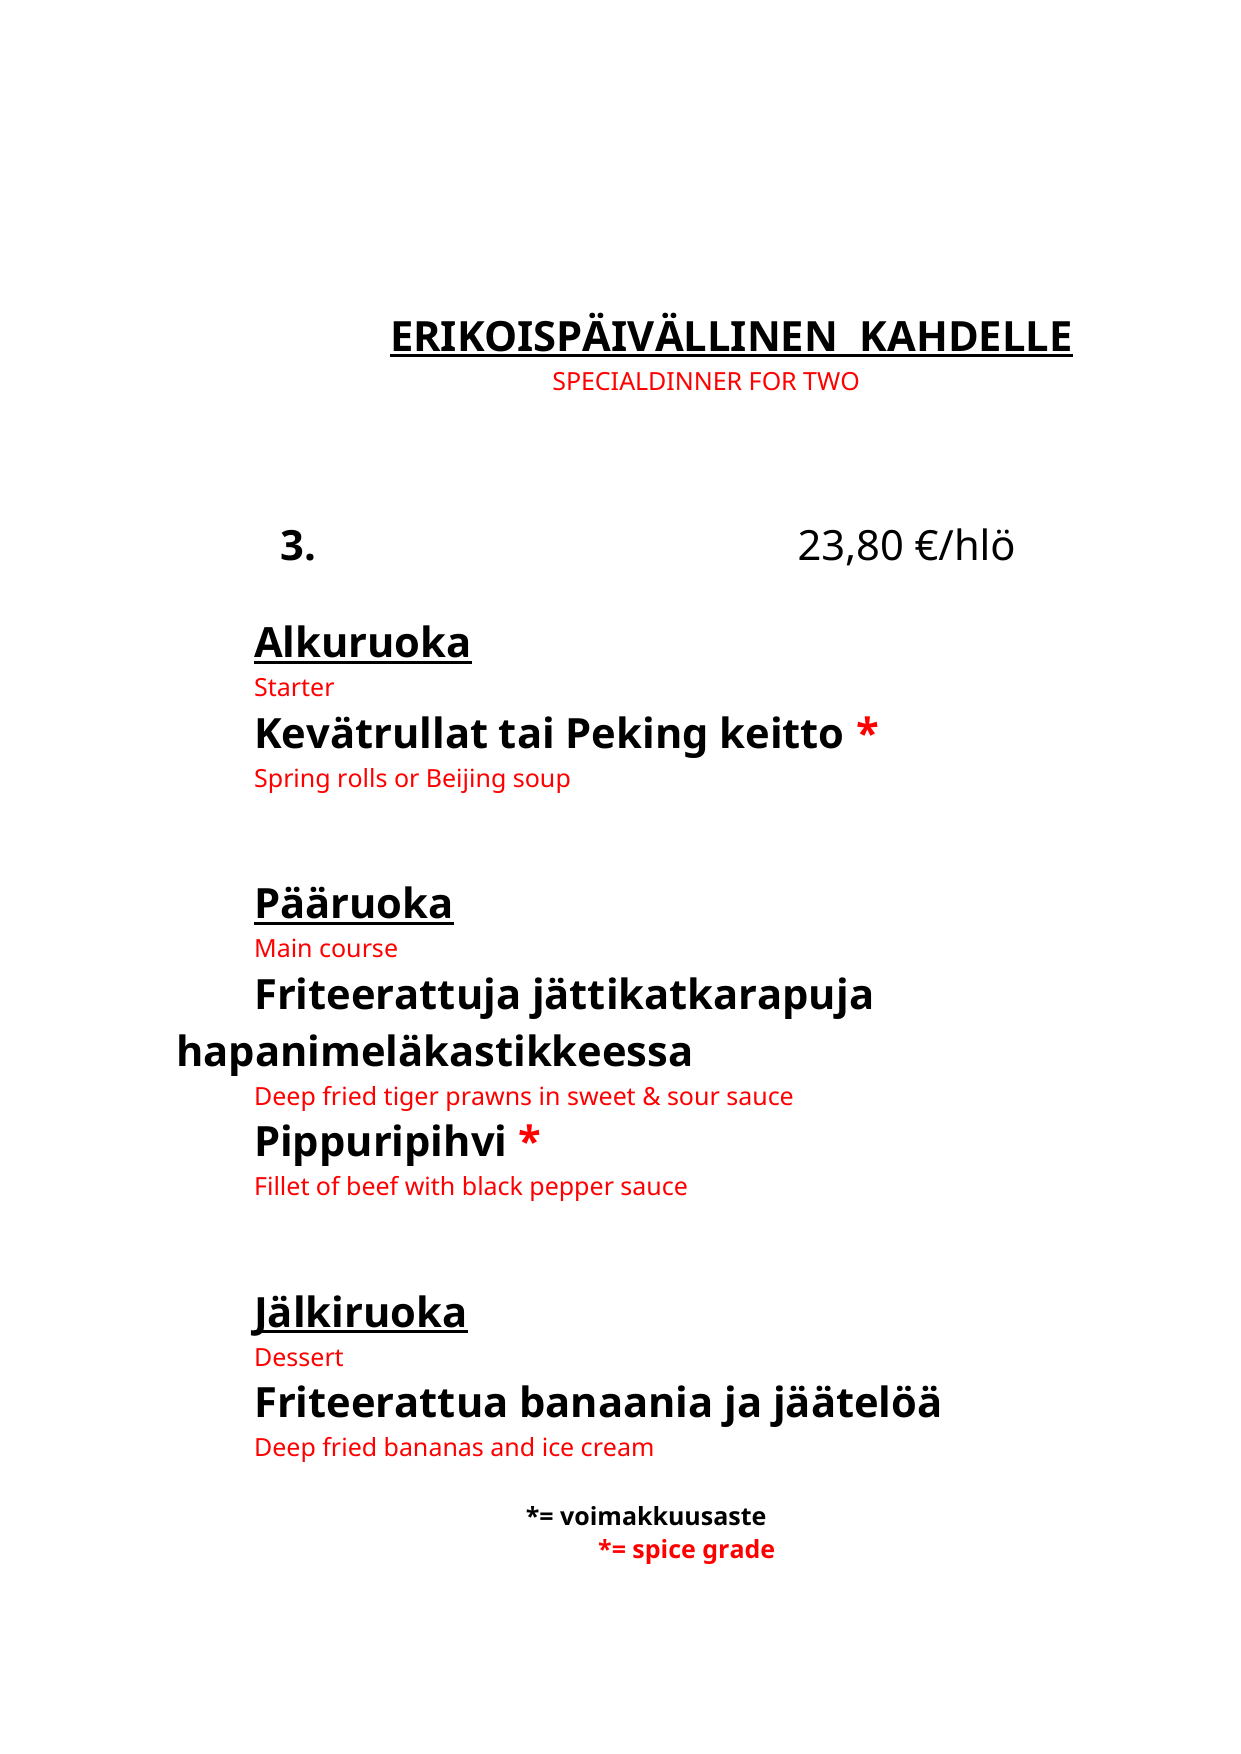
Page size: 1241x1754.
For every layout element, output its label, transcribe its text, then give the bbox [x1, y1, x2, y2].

subtitle SPECIALDINNER FOR TWO [390, 363, 1122, 397]
subtitle Deep fried bananas and ice cream [176, 1430, 1122, 1464]
text Pippuripihvi * [118, 1112, 1122, 1169]
text Dessert [118, 1339, 1122, 1373]
text Pääruoka [118, 874, 1122, 931]
text Jälkiruoka [118, 1282, 1122, 1339]
text Kevätrullat tai Peking keitto * [118, 703, 1122, 760]
subtitle ERIKOISPÄIVÄLLINEN KAHDELLE [390, 306, 1122, 363]
text Alkuruoka [118, 613, 1122, 669]
text *= spice grade [118, 1532, 1122, 1566]
text Spring rolls or Beijing soup [118, 760, 1122, 794]
text *= voimakkuusaste [118, 1498, 1122, 1532]
text Friteerattuja jättikatkarapuja hapanimeläkastikkeessa [176, 964, 1122, 1078]
subtitle Friteerattua banaania ja jäätelöä [176, 1373, 1122, 1430]
text Fillet of beef with black pepper sauce [118, 1169, 1122, 1203]
subtitle Deep fried tiger prawns in sweet & sour sauce [176, 1078, 1122, 1112]
text 3. 23,80 €/hlö [118, 516, 1122, 573]
text Main course [118, 931, 1122, 964]
text Starter [118, 669, 1122, 703]
